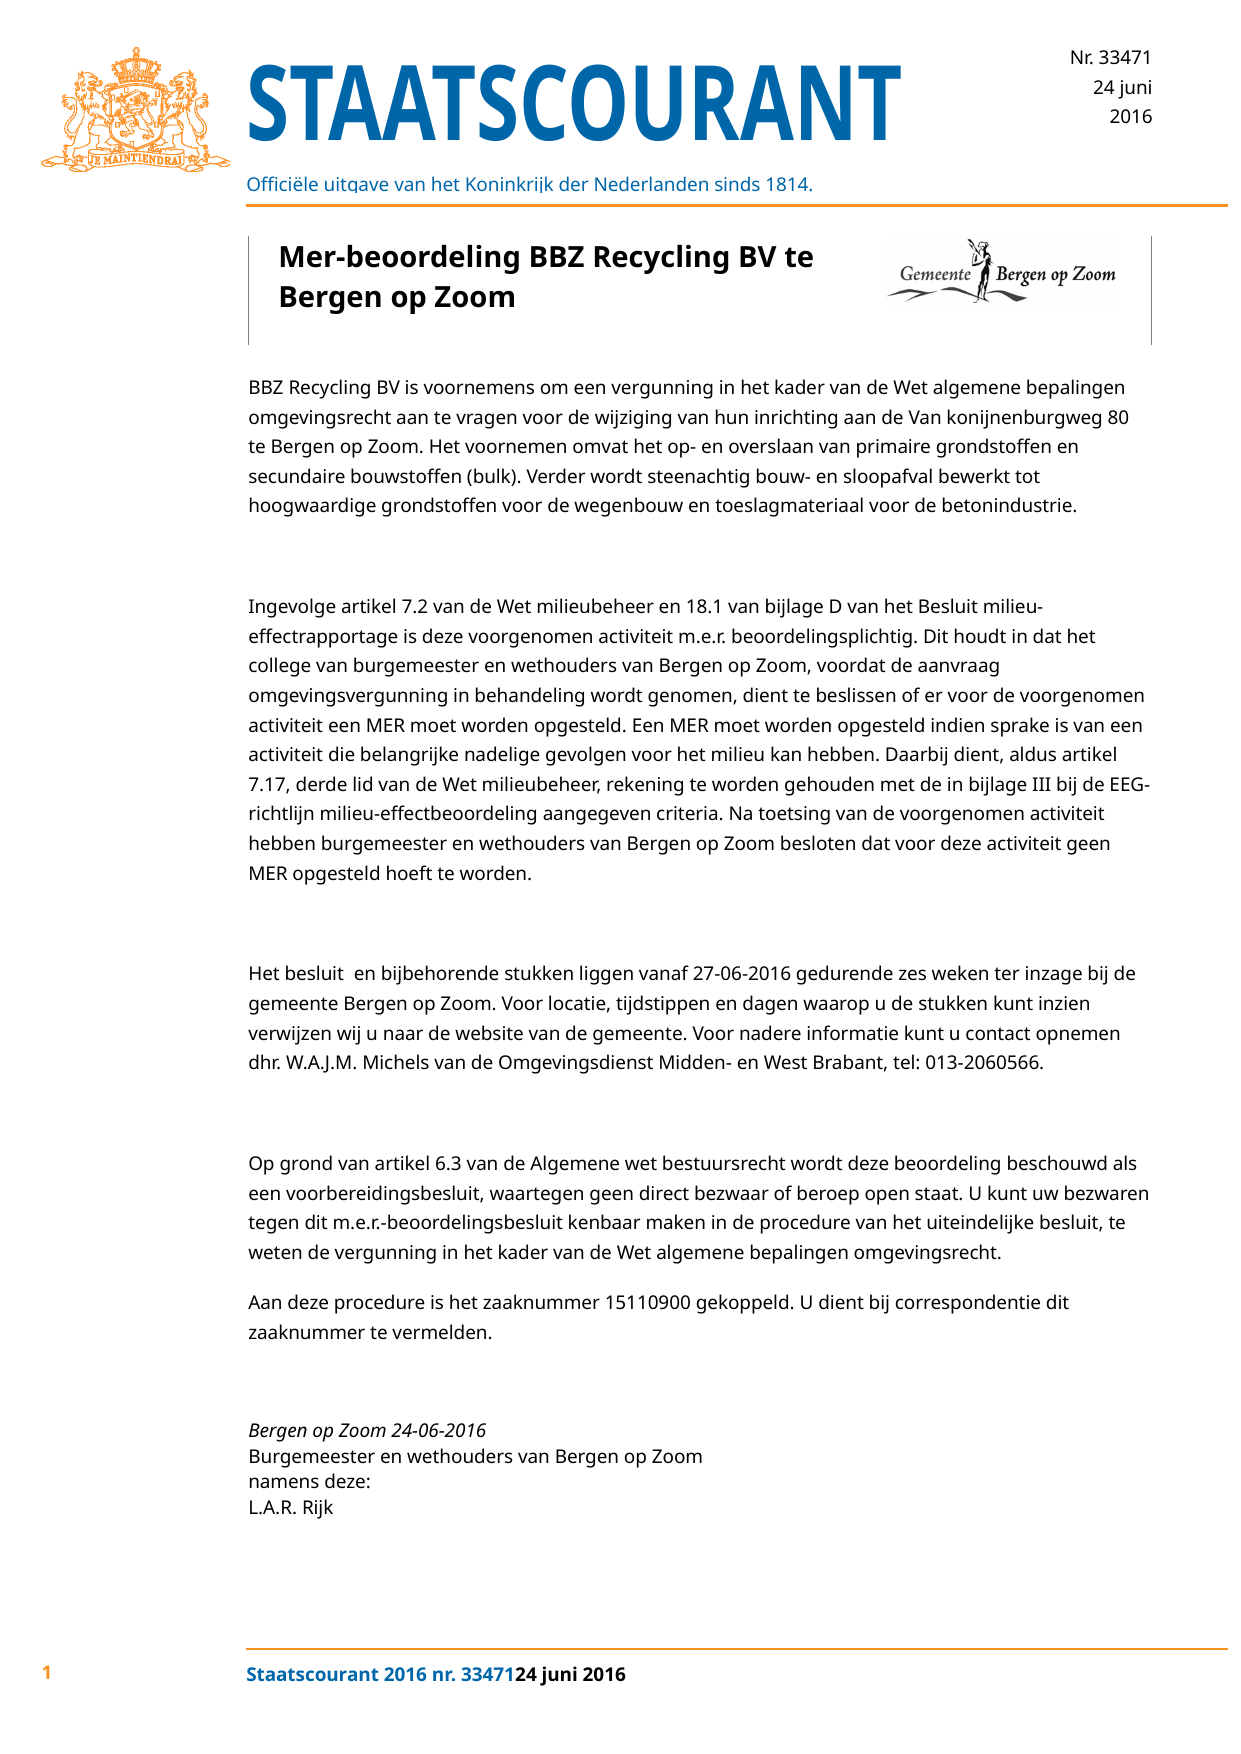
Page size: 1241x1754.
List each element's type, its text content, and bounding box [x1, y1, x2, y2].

table_header [850, 236, 1151, 345]
text Burgemeester en wethouders van Bergen op Zoom [248, 1443, 1152, 1468]
text L.A.R. Rijk [248, 1494, 1152, 1520]
text BBZ Recycling BV is voornemens om een vergunning in het kader van de Wet algemene bepalingen omgevingsrecht aan te vragen voor de wijziging van hun inrichting aan de Van konijnenburgweg 80 te Bergen op Zoom. Het voornemen omvat het op- en overslaan van primaire grondstoffen en secundaire bouwstoffen (bulk). Verder wordt steenachtig bouw- en sloopafval bewerkt tot hoogwaardige grondstoffen voor de wegenbouw en toeslagmateriaal voor de betonindustrie. [248, 374, 1152, 518]
text Op grond van artikel 6.3 van de Algemene wet bestuursrecht wordt deze beoordeling beschouwd als een voorbereidingsbesluit, waartegen geen direct bezwaar of beroep open staat. U kunt uw bezwaren tegen dit m.e.r.-beoordelingsbesluit kenbaar maken in de procedure van het uiteindelijke besluit, te weten de vergunning in het kader van de Wet algemene bepalingen omgevingsrecht. [248, 1150, 1152, 1264]
picture [882, 236, 1119, 307]
picture [41, 47, 231, 172]
text Bergen op Zoom 24-06-2016 [248, 1417, 1152, 1443]
text Het besluit en bijbehorende stukken liggen vanaf 27-06-2016 gedurende zes weken ter inzage bij de gemeente Bergen op Zoom. Voor locatie, tijdstippen en dagen waarop u de stukken kunt inzien verwijzen wij u naar de website van de gemeente. Voor nadere informatie kunt u contact opnemen dhr. W.A.J.M. Michels van de Omgevingsdienst Midden- en West Brabant, tel: 013-2060566. [248, 961, 1152, 1075]
table_header Mer-beoordeling BBZ Recycling BV te Bergen op Zoom [249, 236, 850, 345]
text Aan deze procedure is het zaaknummer 15110900 gekoppeld. U dient bij correspondentie dit zaaknummer te vermelden. [248, 1289, 1152, 1344]
text namens deze: [248, 1468, 1152, 1494]
text Ingevolge artikel 7.2 van de Wet milieubeheer en 18.1 van bijlage D van het Besluit milieu-effectrapportage is deze voorgenomen activiteit m.e.r. beoordelingsplichtig. Dit houdt in dat het college van burgemeester en wethouders van Bergen op Zoom, voordat de aanvraag omgevingsvergunning in behandeling wordt genomen, dient te beslissen of er voor de voorgenomen activiteit een MER moet worden opgesteld. Een MER moet worden opgesteld indien sprake is van een activiteit die belangrijke nadelige gevolgen voor het milieu kan hebben. Daarbij dient, aldus artikel 7.17, derde lid van de Wet milieubeheer, rekening te worden gehouden met de in bijlage III bij de EEG-richtlijn milieu-effectbeoordeling aangegeven criteria. Na toetsing van de voorgenomen activiteit hebben burgemeester en wethouders van Bergen op Zoom besloten dat voor deze activiteit geen MER opgesteld hoeft te worden. [248, 593, 1152, 885]
